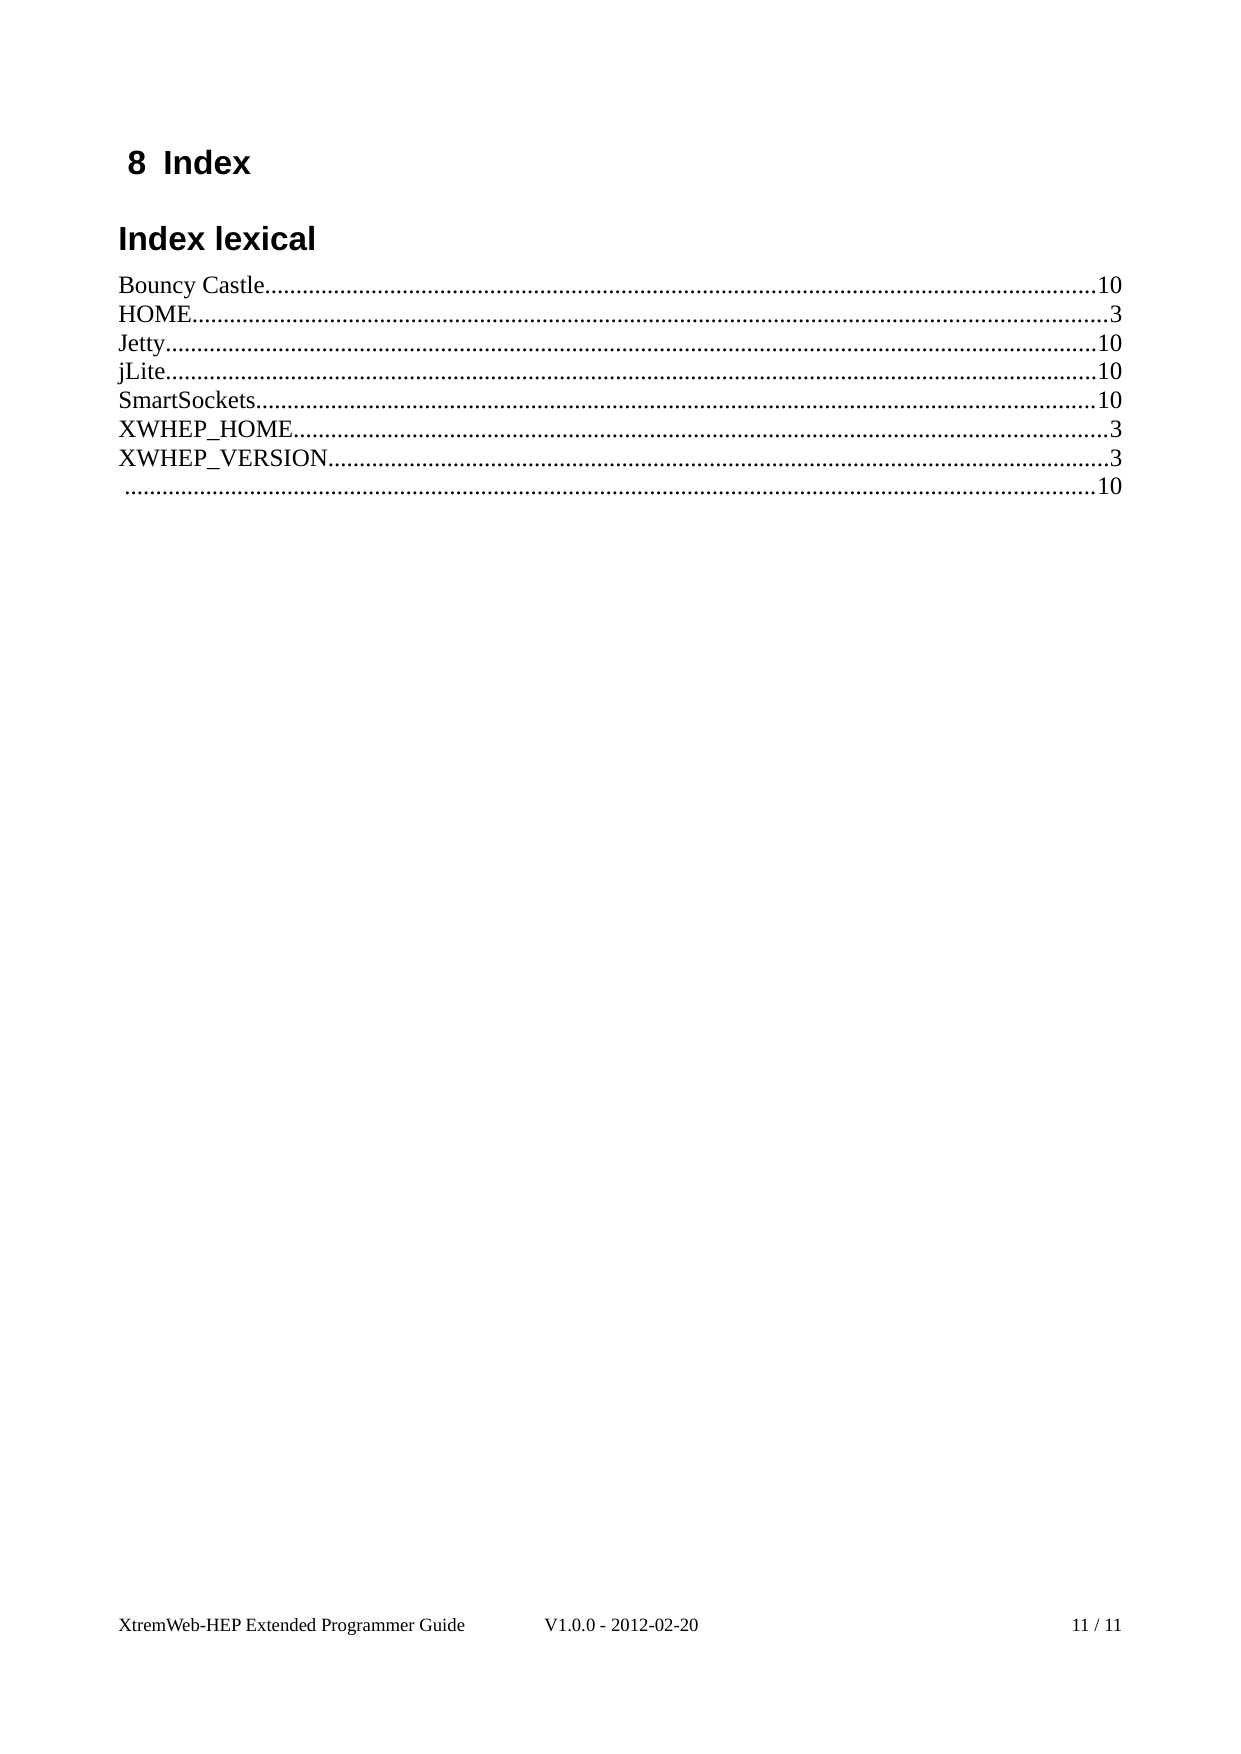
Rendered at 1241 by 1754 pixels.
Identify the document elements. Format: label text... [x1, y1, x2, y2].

text SmartSockets 10 [118, 385, 1122, 414]
text XWHEP_HOME 3 [118, 414, 1122, 443]
text Jetty 10 [118, 328, 1122, 356]
text HOME 3 [118, 299, 1122, 328]
subtitle Index lexical [118, 219, 1122, 258]
text Bouncy Castle 10 [118, 270, 1122, 299]
text jLite 10 [118, 356, 1122, 385]
subtitle Index [118, 143, 1122, 182]
text XWHEP_VERSION 3 [118, 443, 1122, 471]
text 10 [118, 471, 1122, 500]
